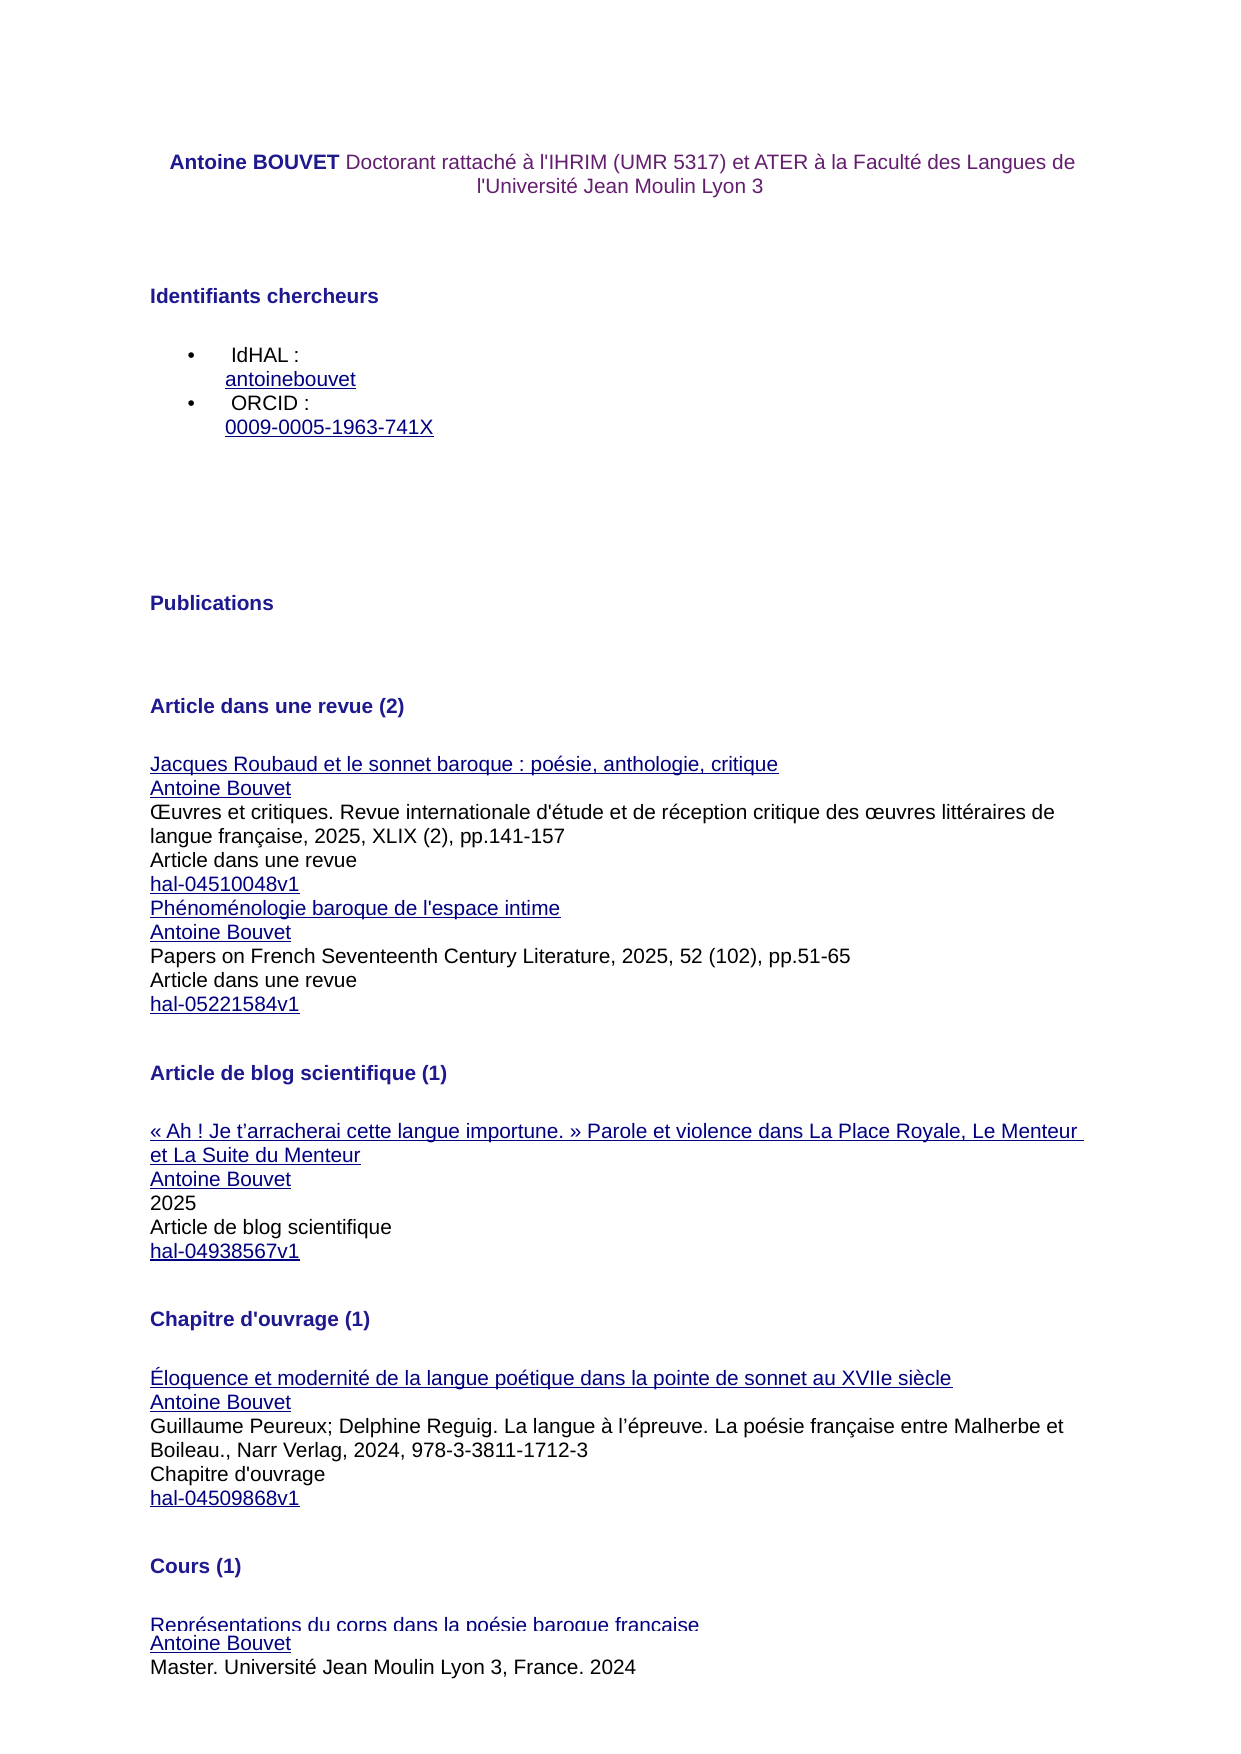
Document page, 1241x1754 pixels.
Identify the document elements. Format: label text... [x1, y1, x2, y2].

list 0009-0005-1963-741X [187, 414, 1090, 438]
table_header Représentations du corps dans la poésie baroque française Antoine Bouvet Master. Université Jean Moulin Lyon 3, France. 2024 [150, 1613, 1090, 1679]
list ORCID : [187, 391, 1090, 414]
subtitle Article de blog scientifique (1) [150, 1060, 1090, 1084]
list IdHAL : [187, 343, 1090, 367]
table_header Jacques Roubaud et le sonnet baroque : poésie, anthologie, critique Antoine Bouvet Œuvres et critiques. Revue internationale d'étude et de réception critique des œuvres littéraires de langue française, 2025, XLIX (2), pp.141-157 Article dans une revue hal-04510048v1 [150, 752, 1090, 896]
subtitle Antoine BOUVET Doctorant rattaché à l'IHRIM (UMR 5317) et ATER à la Faculté des Langues de l'Université Jean Moulin Lyon 3 [150, 150, 1090, 198]
subtitle Publications [150, 591, 1090, 614]
subtitle Chapitre d'ouvrage (1) [150, 1307, 1090, 1331]
table_header « Ah ! Je t’arracherai cette langue importune. » Parole et violence dans La Place Royale, Le Menteur et La Suite du Menteur Antoine Bouvet 2025 Article de blog scientifique hal-04938567v1 [150, 1119, 1090, 1262]
table_header Éloquence et modernité de la langue poétique dans la pointe de sonnet au XVIIe siècle Antoine Bouvet Guillaume Peureux; Delphine Reguig. La langue à l’épreuve. La poésie française entre Malherbe et Boileau., Narr Verlag, 2024, 978-3-3811-1712-3 Chapitre d'ouvrage hal-04509868v1 [150, 1366, 1090, 1509]
subtitle Identifiants chercheurs [150, 284, 1090, 308]
subtitle Article dans une revue (2) [150, 694, 1090, 718]
list antoinebouvet [187, 367, 1090, 391]
table_cell Phénoménologie baroque de l'espace intime Antoine Bouvet Papers on French Seventeenth Century Literature, 2025, 52 (102), pp.51-65 Article dans une revue hal-05221584v1 [150, 896, 1090, 1016]
subtitle Cours (1) [150, 1554, 1090, 1578]
